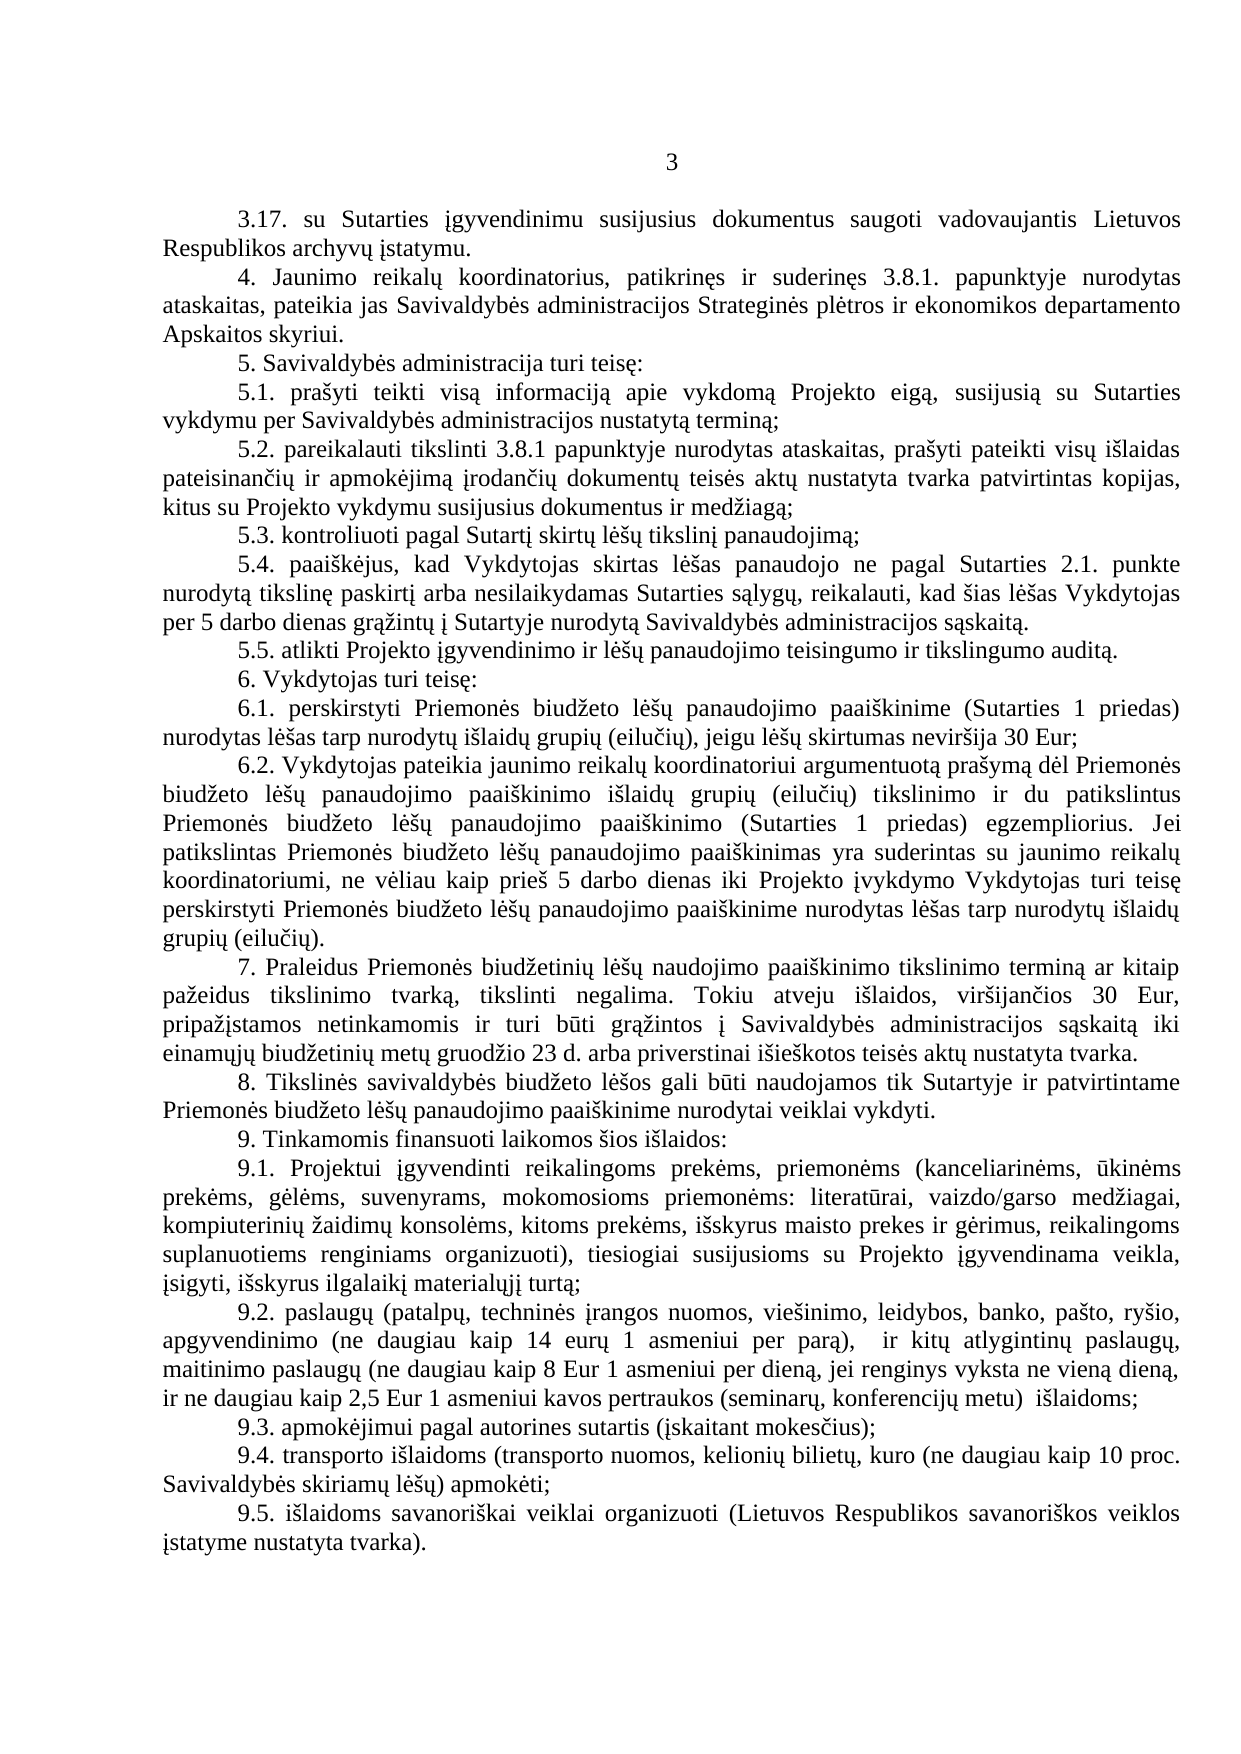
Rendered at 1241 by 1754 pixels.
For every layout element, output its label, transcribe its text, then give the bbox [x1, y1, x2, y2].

text 3.17. su Sutarties įgyvendinimu susijusius dokumentus saugoti vadovaujantis Lietuvos Respublikos archyvų įstatymu. [162, 204, 1181, 262]
text 9. Tinkamomis finansuoti laikomos šios išlaidos: [162, 1124, 1181, 1153]
text 5.1. prašyti teikti visą informaciją apie vykdomą Projekto eigą, susijusią su Sutarties vykdymu per Savivaldybės administracijos nustatytą terminą; [162, 377, 1181, 434]
text 5.5. atlikti Projekto įgyvendinimo ir lėšų panaudojimo teisingumo ir tikslingumo auditą. [162, 636, 1181, 664]
text 5.4. paaiškėjus, kad Vykdytojas skirtas lėšas panaudojo ne pagal Sutarties 2.1. punkte nurodytą tikslinę paskirtį arba nesilaikydamas Sutarties sąlygų, reikalauti, kad šias lėšas Vykdytojas per 5 darbo dienas grąžintų į Sutartyje nurodytą Savivaldybės administracijos sąskaitą. [162, 549, 1181, 636]
text 9.3. apmokėjimui pagal autorines sutartis (įskaitant mokesčius); [162, 1412, 1181, 1441]
text 6.1. perskirstyti Priemonės biudžeto lėšų panaudojimo paaiškinime (Sutarties 1 priedas) nurodytas lėšas tarp nurodytų išlaidų grupių (eilučių), jeigu lėšų skirtumas neviršija 30 Eur; [162, 693, 1181, 751]
text 4. Jaunimo reikalų koordinatorius, patikrinęs ir suderinęs 3.8.1. papunktyje nurodytas ataskaitas, pateikia jas Savivaldybės administracijos Strateginės plėtros ir ekonomikos departamento Apskaitos skyriui. [162, 262, 1181, 348]
text 7. Praleidus Priemonės biudžetinių lėšų naudojimo paaiškinimo tikslinimo terminą ar kitaip pažeidus tikslinimo tvarką, tikslinti negalima. Tokiu atveju išlaidos, viršijančios 30 Eur, pripažįstamos netinkamomis ir turi būti grąžintos į Savivaldybės administracijos sąskaitą iki einamųjų biudžetinių metų gruodžio 23 d. arba priverstinai išieškotos teisės aktų nustatyta tvarka. [162, 952, 1181, 1067]
text 5.2. pareikalauti tikslinti 3.8.1 papunktyje nurodytas ataskaitas, prašyti pateikti visų išlaidas pateisinančių ir apmokėjimą įrodančių dokumentų teisės aktų nustatyta tvarka patvirtintas kopijas, kitus su Projekto vykdymu susijusius dokumentus ir medžiagą; [162, 434, 1181, 521]
text 9.2. paslaugų (patalpų, techninės įrangos nuomos, viešinimo, leidybos, banko, pašto, ryšio, apgyvendinimo (ne daugiau kaip 14 eurų 1 asmeniui per parą), ir kitų atlygintinų paslaugų, maitinimo paslaugų (ne daugiau kaip 8 Eur 1 asmeniui per dieną, jei renginys vyksta ne vieną dieną, ir ne daugiau kaip 2,5 Eur 1 asmeniui kavos pertraukos (seminarų, konferencijų metu) išlaidoms; [162, 1297, 1181, 1412]
text 9.1. Projektui įgyvendinti reikalingoms prekėms, priemonėms (kanceliarinėms, ūkinėms prekėms, gėlėms, suvenyrams, mokomosioms priemonėms: literatūrai, vaizdo/garso medžiagai, kompiuterinių žaidimų konsolėms, kitoms prekėms, išskyrus maisto prekes ir gėrimus, reikalingoms suplanuotiems renginiams organizuoti), tiesiogiai susijusioms su Projekto įgyvendinama veikla, įsigyti, išskyrus ilgalaikį materialųjį turtą; [162, 1153, 1181, 1297]
text 5.3. kontroliuoti pagal Sutartį skirtų lėšų tikslinį panaudojimą; [162, 521, 1181, 549]
text 9.5. išlaidoms savanoriškai veiklai organizuoti (Lietuvos Respublikos savanoriškos veiklos įstatyme nustatyta tvarka). [162, 1498, 1181, 1556]
text 6. Vykdytojas turi teisę: [162, 664, 1181, 693]
text 6.2. Vykdytojas pateikia jaunimo reikalų koordinatoriui argumentuotą prašymą dėl Priemonės biudžeto lėšų panaudojimo paaiškinimo išlaidų grupių (eilučių) tikslinimo ir du patikslintus Priemonės biudžeto lėšų panaudojimo paaiškinimo (Sutarties 1 priedas) egzempliorius. Jei patikslintas Priemonės biudžeto lėšų panaudojimo paaiškinimas yra suderintas su jaunimo reikalų koordinatoriumi, ne vėliau kaip prieš 5 darbo dienas iki Projekto įvykdymo Vykdytojas turi teisę perskirstyti Priemonės biudžeto lėšų panaudojimo paaiškinime nurodytas lėšas tarp nurodytų išlaidų grupių (eilučių). [162, 751, 1181, 952]
text 8. Tikslinės savivaldybės biudžeto lėšos gali būti naudojamos tik Sutartyje ir patvirtintame Priemonės biudžeto lėšų panaudojimo paaiškinime nurodytai veiklai vykdyti. [162, 1067, 1181, 1124]
text 5. Savivaldybės administracija turi teisę: [162, 348, 1181, 377]
text 9.4. transporto išlaidoms (transporto nuomos, kelionių bilietų, kuro (ne daugiau kaip 10 proc. Savivaldybės skiriamų lėšų) apmokėti; [162, 1441, 1181, 1498]
